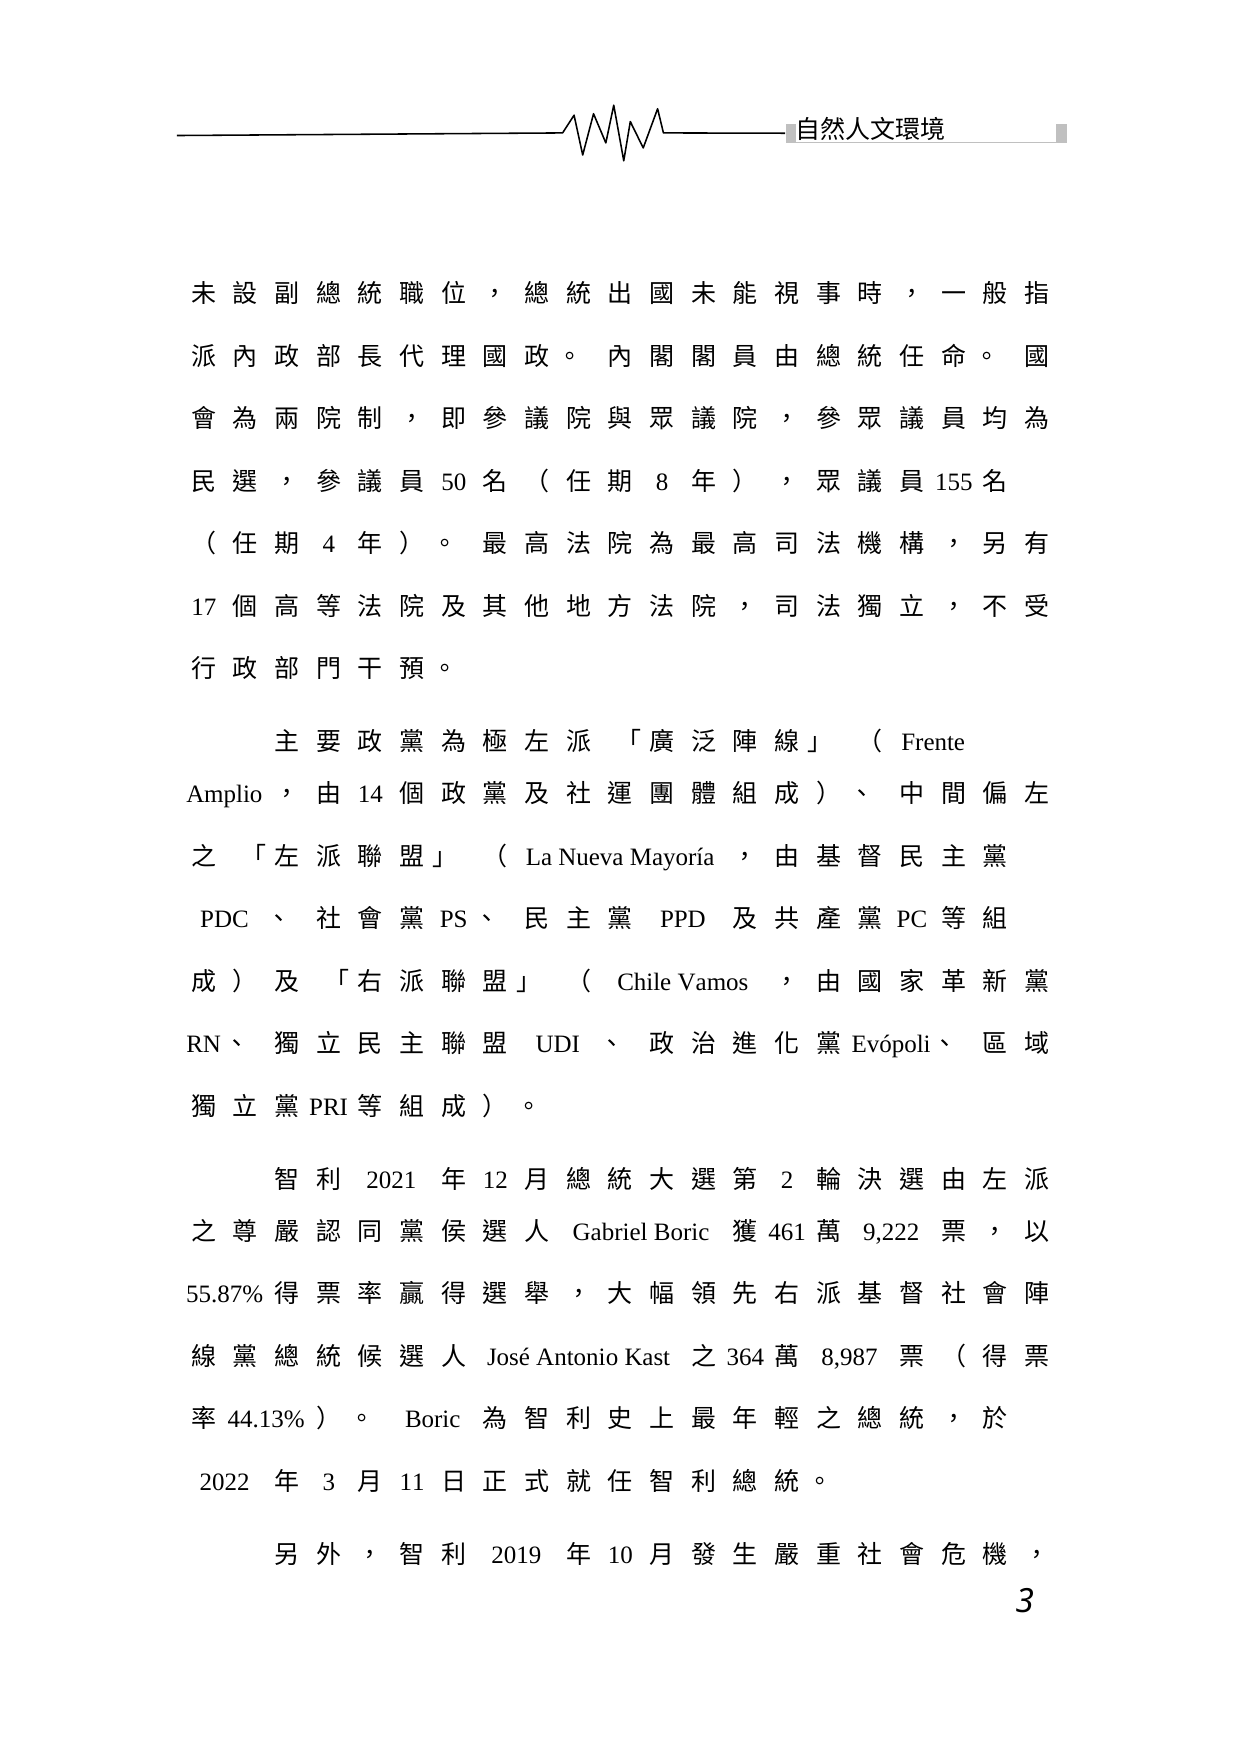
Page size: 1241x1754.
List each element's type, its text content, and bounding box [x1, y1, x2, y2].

text 另外，智利2019年10月發生嚴重社會危機， [183, 1500, 1058, 1563]
text 智利2021年12月總統大選第2輪決選由左派之尊嚴認同黨侯選人Gabriel Boric獲461萬9,222票，以55.87%得票率贏得選舉，大幅領先右派基督社會陣線黨總統候選人José Antonio Kast之364萬8,987票（得票率44.13%）。Boric為智利史上最年輕之總統，於2022年3月11日正式就任智利總統。 [183, 1125, 1058, 1500]
text 主要政黨為極左派「廣泛陣線」（Frente Amplio，由14個政黨及社運團體組成）、中間偏左之「左派聯盟」（La Nueva Mayoría，由基督民主黨PDC、社會黨PS、民主黨PPD及共產黨PC等組成）及「右派聯盟」（Chile Vamos，由國家革新黨RN、獨立民主聯盟UDI、政治進化黨Evópoli、區域獨立黨PRI等組成）。 [183, 688, 1058, 1125]
text 未設副總統職位，總統出國未能視事時，一般指派內政部長代理國政。內閣閣員由總統任命。國會為兩院制，即參議院與眾議院，參眾議員均為民選，參議員50名（任期8年），眾議員155名（任期4年）。最高法院為最高司法機構，另有17個高等法院及其他地方法院，司法獨立，不受行政部門干預。 [183, 250, 1058, 688]
